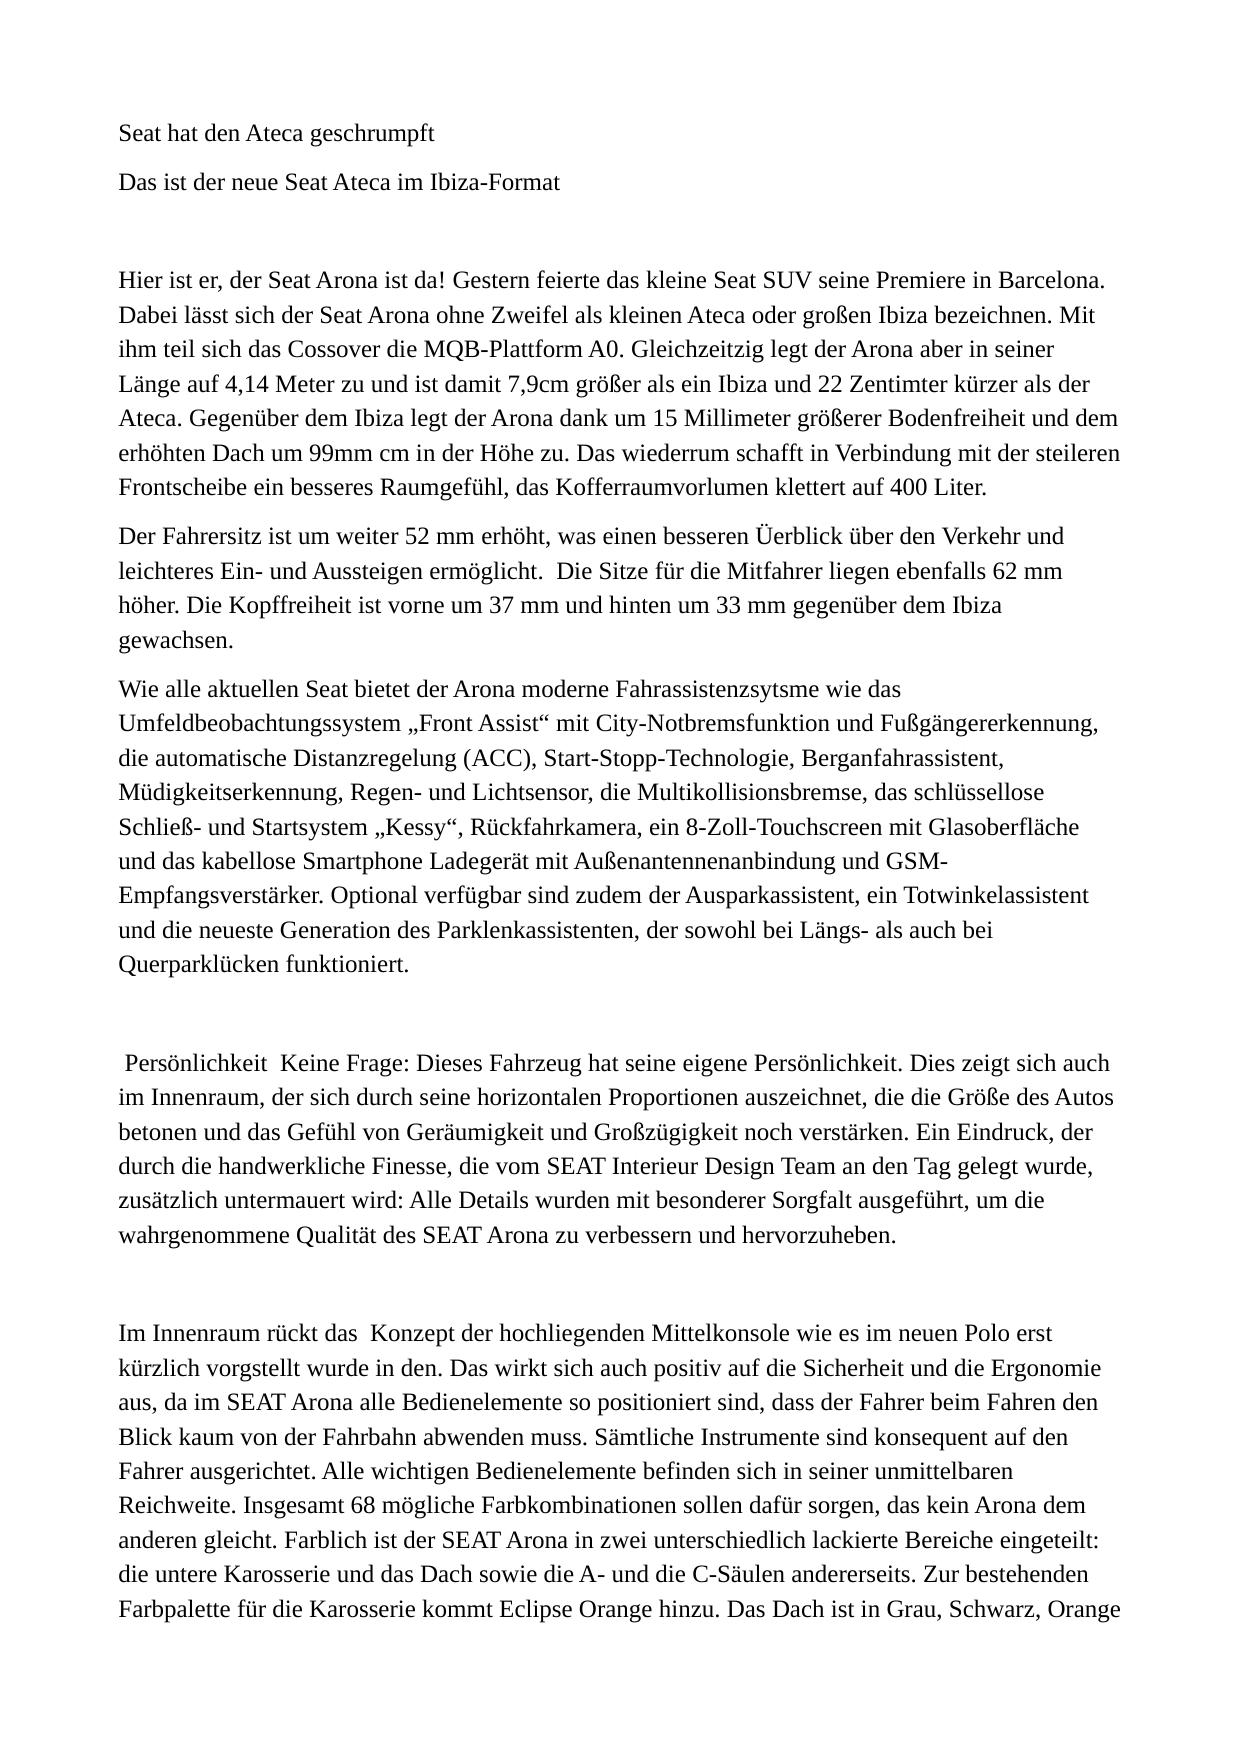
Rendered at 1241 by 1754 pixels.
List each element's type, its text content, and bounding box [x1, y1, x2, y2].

text Persönlichkeit Keine Frage: Dieses Fahrzeug hat seine eigene Persönlichkeit. Dies zeigt sich auch im Innenraum, der sich durch seine horizontalen Proportionen auszeichnet, die die Größe des Autos betonen und das Gefühl von Geräumigkeit und Großzügigkeit noch verstärken. Ein Eindruck, der durch die handwerkliche Finesse, die vom SEAT Interieur Design Team an den Tag gelegt wurde, zusätzlich untermauert wird: Alle Details wurden mit besonderer Sorgfalt ausgeführt, um die wahrgenommene Qualität des SEAT Arona zu verbessern und hervorzuheben. [118, 1048, 1122, 1249]
text Hier ist er, der Seat Arona ist da! Gestern feierte das kleine Seat SUV seine Premiere in Barcelona. Dabei lässt sich der Seat Arona ohne Zweifel als kleinen Ateca oder großen Ibiza bezeichnen. Mit ihm teil sich das Cossover die MQB-Plattform A0. Gleichzeitzig legt der Arona aber in seiner Länge auf 4,14 Meter zu und ist damit 7,9cm größer als ein Ibiza und 22 Zentimter kürzer als der Ateca. Gegenüber dem Ibiza legt der Arona dank um 15 Millimeter größerer Bodenfreiheit und dem erhöhten Dach um 99mm cm in der Höhe zu. Das wiederrum schafft in Verbindung mit der steileren Frontscheibe ein besseres Raumgefühl, das Kofferraumvorlumen klettert auf 400 Liter. [118, 265, 1122, 501]
text Im Innenraum rückt das Konzept der hochliegenden Mittelkonsole wie es im neuen Polo erst kürzlich vorgstellt wurde in den. Das wirkt sich auch positiv auf die Sicherheit und die Ergonomie aus, da im SEAT Arona alle Bedienelemente so positioniert sind, dass der Fahrer beim Fahren den Blick kaum von der Fahrbahn abwenden muss. Sämtliche Instrumente sind konsequent auf den Fahrer ausgerichtet. Alle wichtigen Bedienelemente befinden sich in seiner unmittelbaren Reichweite. Insgesamt 68 mögliche Farbkombinationen sollen dafür sorgen, das kein Arona dem anderen gleicht. Farblich ist der SEAT Arona in zwei unterschiedlich lackierte Bereiche eingeteilt: die untere Karosserie und das Dach sowie die A- und die C-Säulen andererseits. Zur bestehenden Farbpalette für die Karosserie kommt Eclipse Orange hinzu. Das Dach ist in Grau, Schwarz, Orange [118, 1318, 1122, 1623]
text Der Fahrersitz ist um weiter 52 mm erhöht, was einen besseren Üerblick über den Verkehr und leichteres Ein- und Aussteigen ermöglicht. Die Sitze für die Mitfahrer liegen ebenfalls 62 mm höher. Die Kopffreiheit ist vorne um 37 mm und hinten um 33 mm gegenüber dem Ibiza gewachsen. [118, 521, 1122, 653]
text Wie alle aktuellen Seat bietet der Arona moderne Fahrassistenzsytsme wie das Umfeldbeobachtungssystem „Front Assist“ mit City-Notbremsfunktion und Fußgängererkennung, die automatische Distanzregelung (ACC), Start-Stopp-Technologie, Berganfahrassistent, Müdigkeitserkennung, Regen- und Lichtsensor, die Multikollisionsbremse, das schlüssellose Schließ- und Startsystem „Kessy“, Rückfahrkamera, ein 8-Zoll-Touchscreen mit Glasoberfläche und das kabellose Smartphone Ladegerät mit Außenantennenanbindung und GSM-Empfangsverstärker. Optional verfügbar sind zudem der Ausparkassistent, ein Totwinkelassistent und die neueste Generation des Parklenkassistenten, der sowohl bei Längs- als auch bei Querparklücken funktioniert. [118, 674, 1122, 978]
text Das ist der neue Seat Ateca im Ibiza-Format [118, 167, 1122, 196]
text Seat hat den Ateca geschrumpft [118, 118, 1122, 147]
